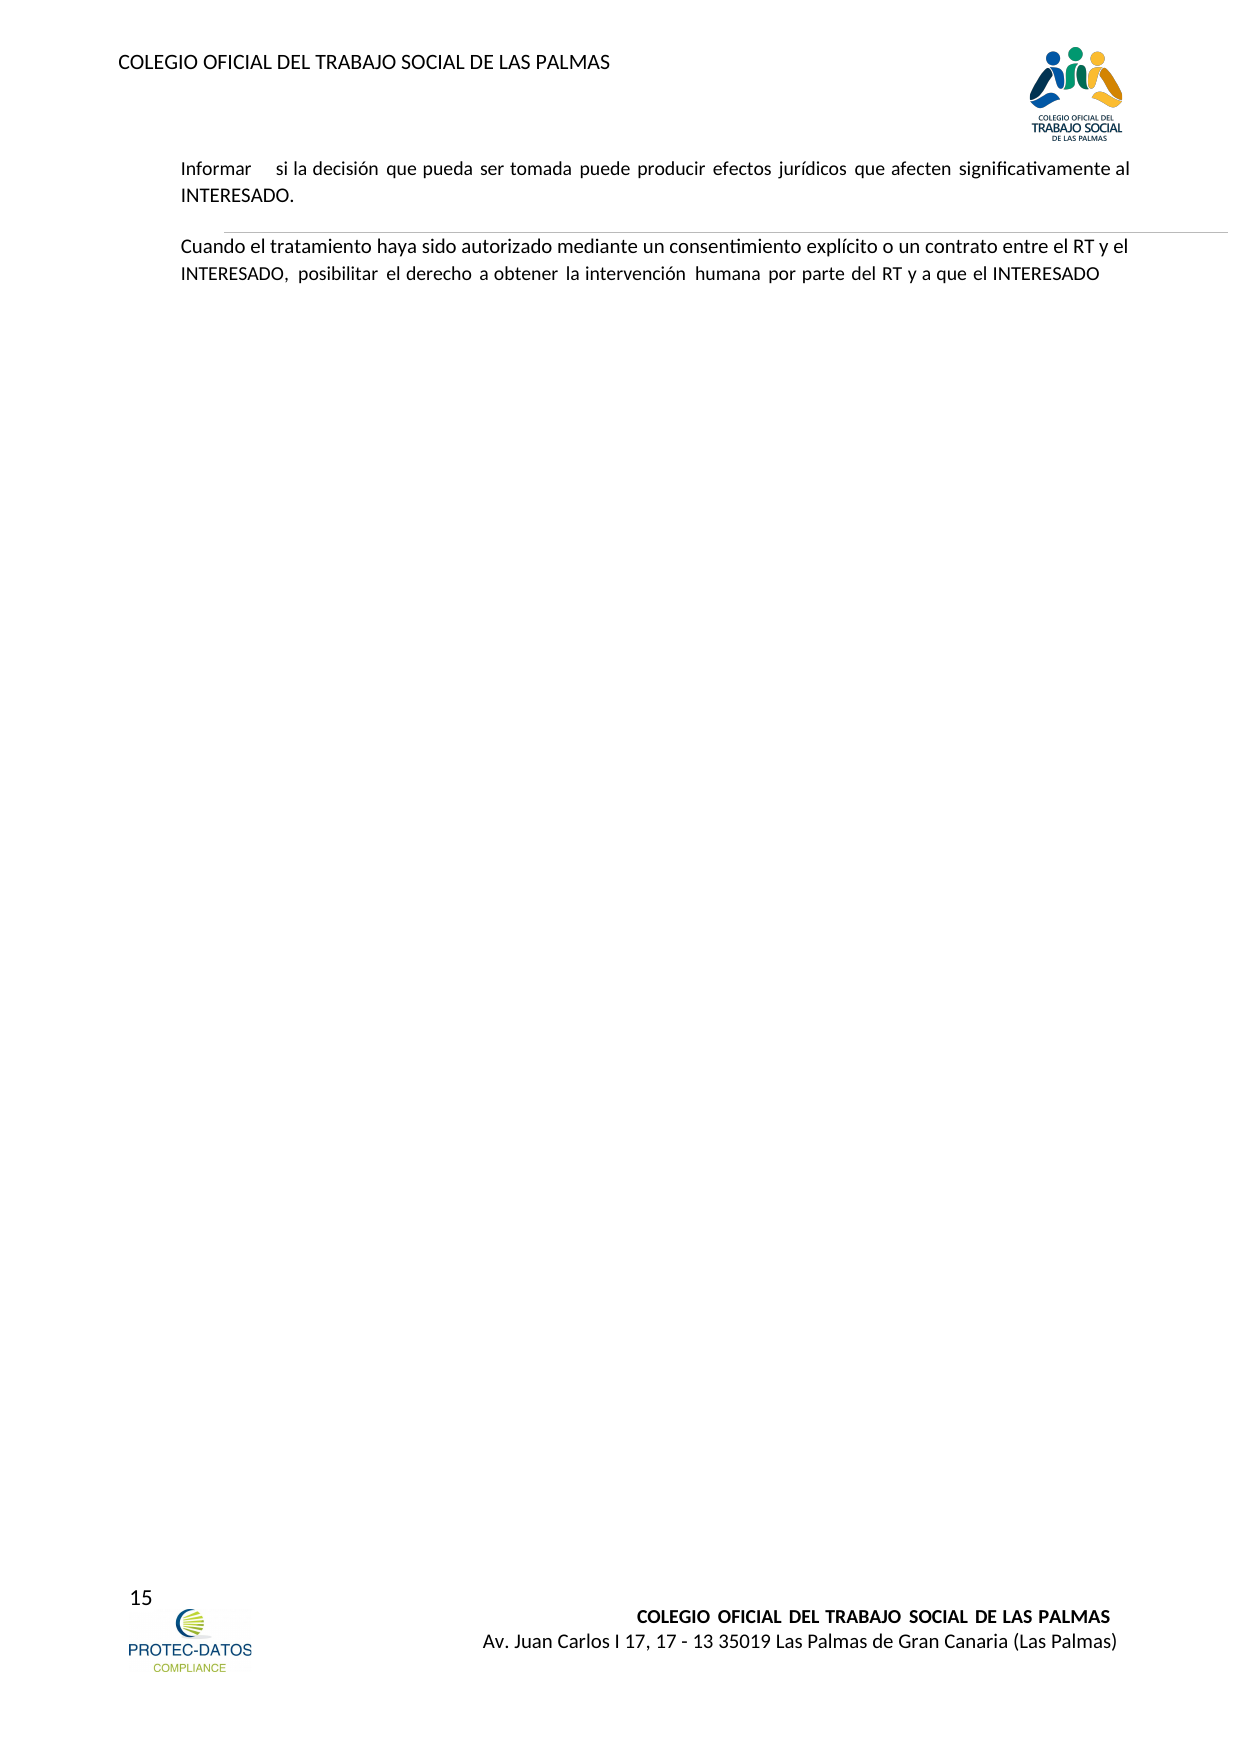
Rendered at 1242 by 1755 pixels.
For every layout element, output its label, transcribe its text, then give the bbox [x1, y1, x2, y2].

text INTERESADO. [181, 182, 1137, 208]
text Informar si la decisión que pueda ser tomada puede producir efectos jurídicos que afecten significativamente al [181, 156, 1137, 180]
text Cuando el tratamiento haya sido autorizado mediante un consentimiento explícito o un contrato entre el RT y el [181, 209, 1137, 259]
text INTERESADO, posibilitar el derecho a obtener la intervención humana por parte del RT y a que el INTERESADO [181, 261, 1137, 285]
